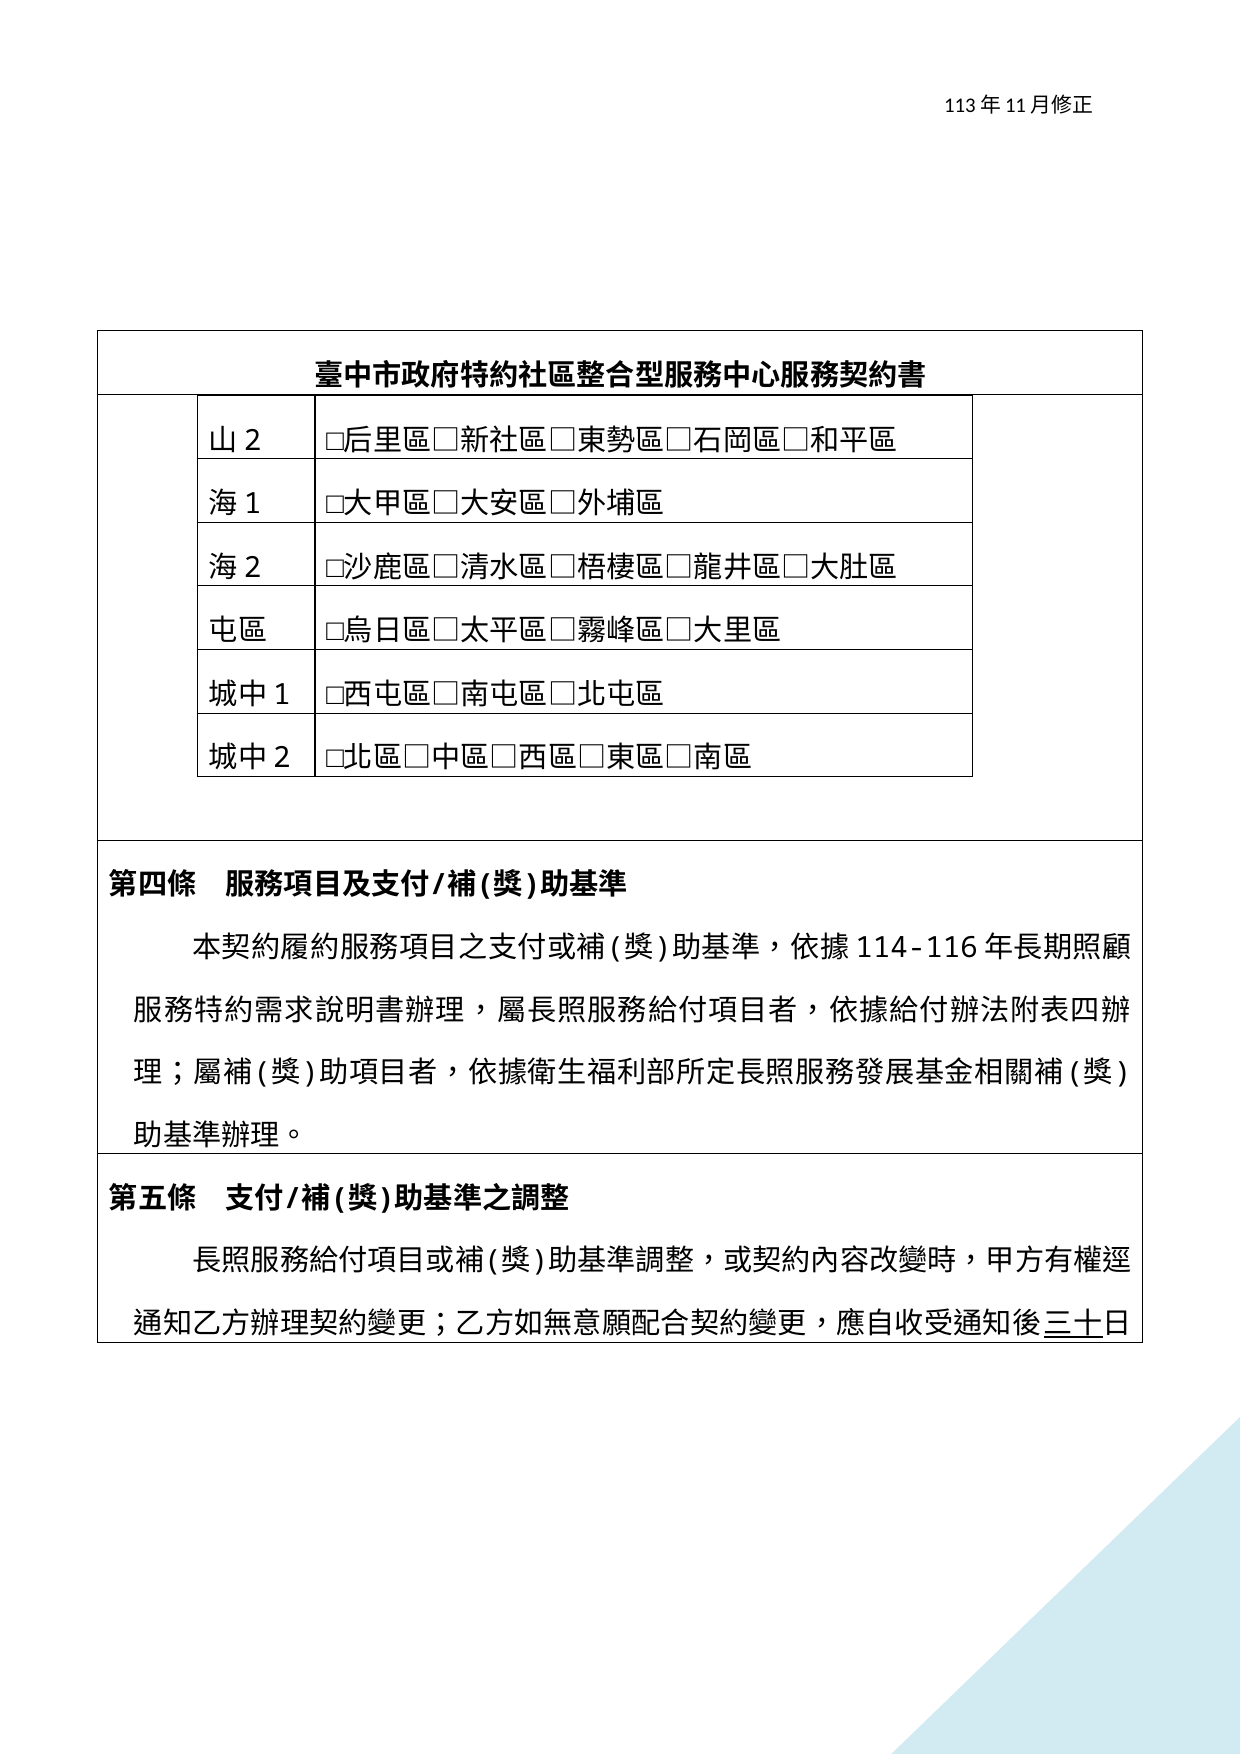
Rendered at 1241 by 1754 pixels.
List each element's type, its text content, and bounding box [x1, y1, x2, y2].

table_cell 城中2 [198, 714, 314, 776]
table_header 臺中市政府特約社區整合型服務中心服務契約書 [98, 331, 1142, 394]
table_cell [98, 395, 1142, 839]
table_cell 城中1 [198, 650, 314, 712]
table_cell □西屯區□南屯區□北屯區 [316, 650, 972, 712]
table_cell □北區□中區□西區□東區□南區 [316, 714, 972, 776]
table_cell 第四條 服務項目及支付/補(獎)助基準 本契約履約服務項目之支付或補(獎)助基準，依據114-116年長期照顧服務特約需求說明書辦理，屬長照服務給付項目者，依據給付辦法附表四辦理；屬補(獎)助項目者，依據衛生福利部所定長照服務發展基金相關補(獎)助基準辦理。 [98, 841, 1142, 1153]
table_cell 第五條 支付/補(獎)助基準之調整 長照服務給付項目或補(獎)助基準調整，或契約內容改變時，甲方有權逕通知乙方辦理契約變更；乙方如無意願配合契約變更，應自收受通知後三十日 [98, 1154, 1142, 1342]
table_cell □后里區□新社區□東勢區□石岡區□和平區 [316, 396, 972, 458]
table_cell 海2 [198, 523, 314, 585]
table_cell □沙鹿區□清水區□梧棲區□龍井區□大肚區 [316, 523, 972, 585]
table_cell □烏日區□太平區□霧峰區□大里區 [316, 586, 972, 649]
table_cell 海1 [198, 459, 314, 522]
table_cell □大甲區□大安區□外埔區 [316, 459, 972, 522]
table_cell 屯區 [198, 586, 314, 649]
table_cell 山2 [198, 396, 314, 458]
